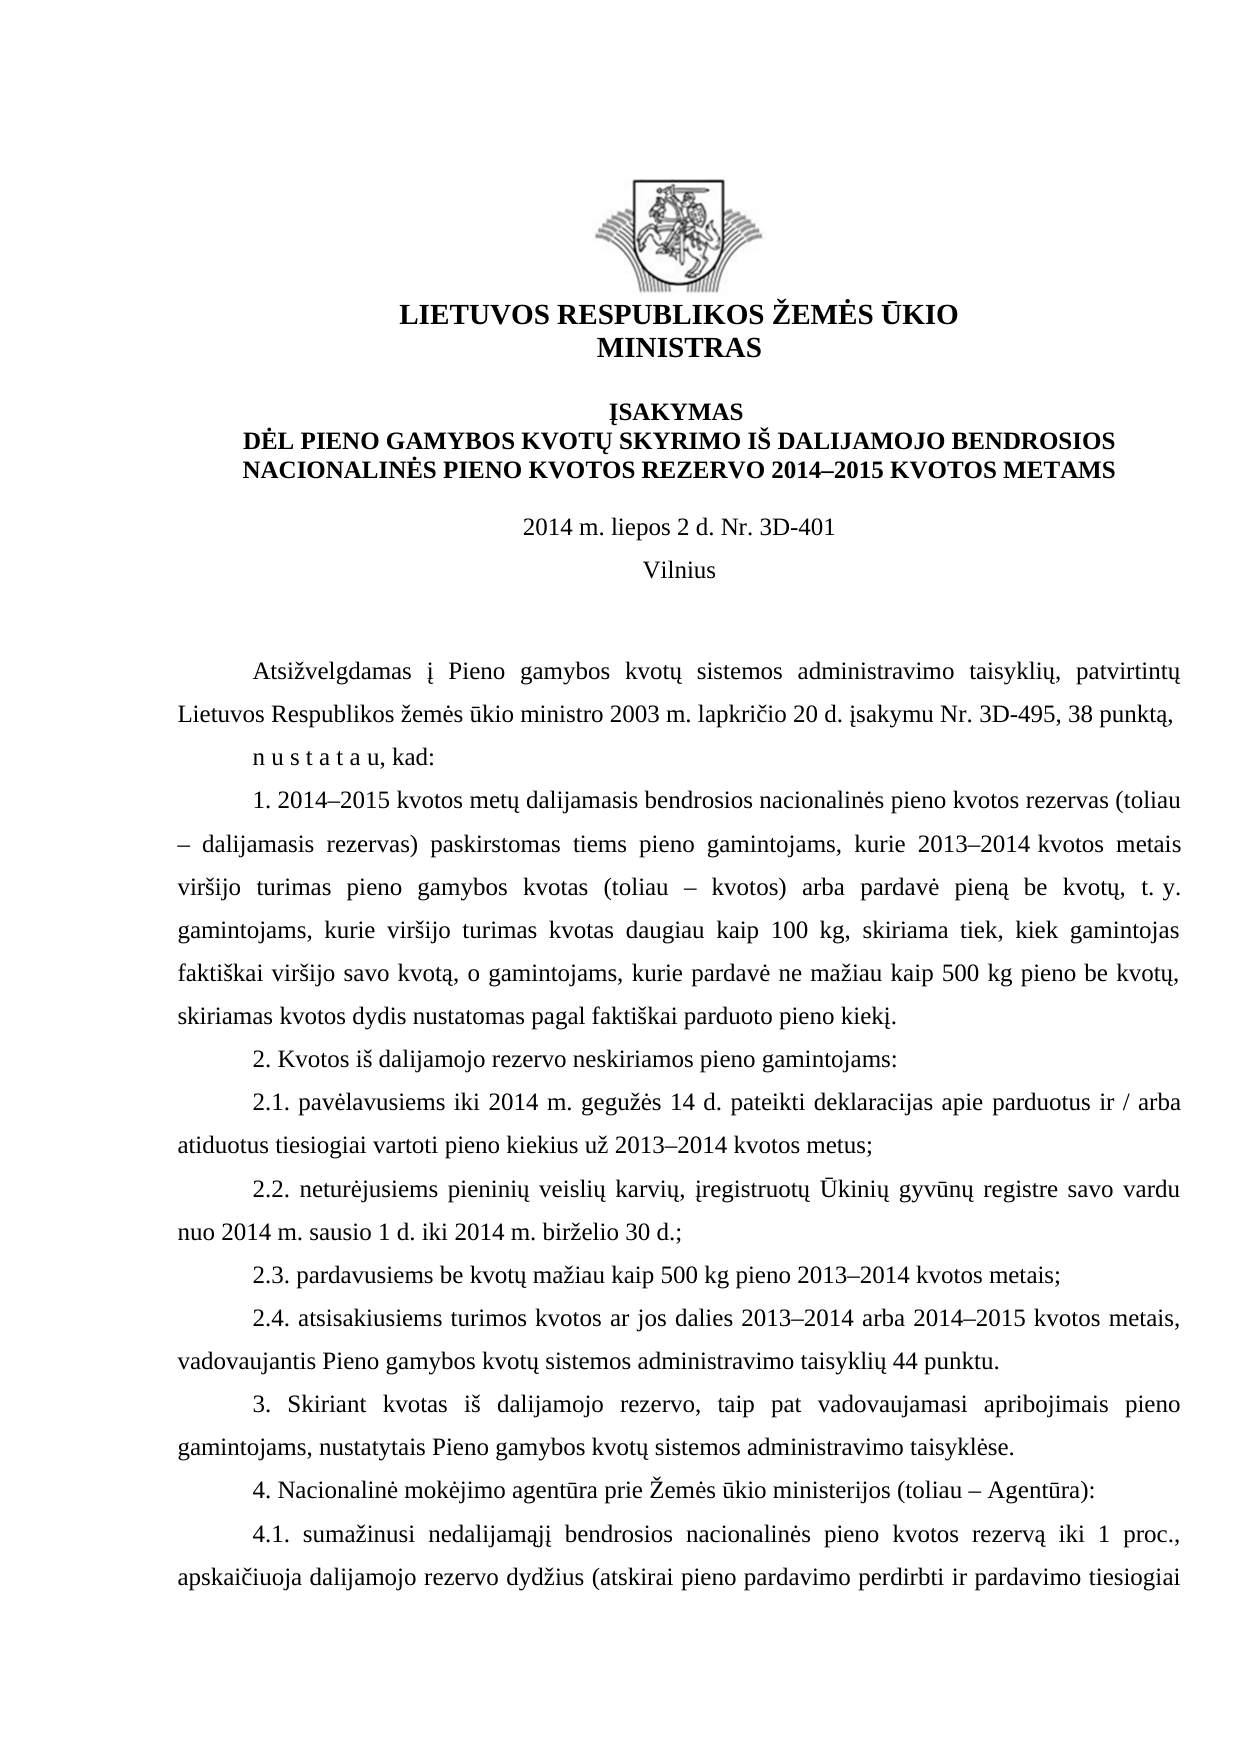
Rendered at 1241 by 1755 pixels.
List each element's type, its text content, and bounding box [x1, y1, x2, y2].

text Atsižvelgdamas į Pieno gamybos kvotų sistemos administravimo taisyklių, patvirtintų Lietuvos Respublikos žemės ūkio ministro 2003 m. lapkričio 20 d. įsakymu Nr. 3D-495, 38 punktą, [177, 656, 1181, 728]
text 3. Skiriant kvotas iš dalijamojo rezervo, taip pat vadovaujamasi apribojimais pieno gamintojams, nustatytais Pieno gamybos kvotų sistemos administravimo taisyklėse. [177, 1389, 1181, 1461]
text 4. Nacionalinė mokėjimo agentūra prie Žemės ūkio ministerijos (toliau – Agentūra): [177, 1476, 1181, 1504]
text n u s t a t a u, kad: [177, 742, 1181, 771]
text LIETUVOS RESPUBLIKOS ŽEMĖS ŪKIO [177, 297, 1181, 330]
text 4.1. sumažinusi nedalijamąjį bendrosios nacionalinės pieno kvotos rezervą iki 1 proc., apskaičiuoja dalijamojo rezervo dydžius (atskirai pieno pardavimo perdirbti ir pardavimo tiesiogiai [177, 1519, 1181, 1591]
text 2.4. atsisakiusiems turimos kvotos ar jos dalies 2013–2014 arba 2014–2015 kvotos metais, vadovaujantis Pieno gamybos kvotų sistemos administravimo taisyklių 44 punktu. [177, 1303, 1181, 1375]
text Dėl pieno gamybos kvotų skyrimo iš dalijamojo bendrosios nacionalinės pieno kvotos rezervo 2014–2015 kvotos metams [177, 426, 1181, 484]
text 2. Kvotos iš dalijamojo rezervo neskiriamos pieno gamintojams: [177, 1044, 1181, 1073]
text 2014 m. liepos 2 d. Nr. 3D-401 [177, 512, 1181, 541]
text ĮSAKYMAS [177, 397, 1181, 426]
text 2.2. neturėjusiems pieninių veislių karvių, įregistruotų Ūkinių gyvūnų registre savo vardu nuo 2014 m. sausio 1 d. iki 2014 m. birželio 30 d.; [177, 1174, 1181, 1246]
text MINISTRAS [177, 330, 1181, 364]
text Vilnius [177, 556, 1181, 584]
text 1. 2014–2015 kvotos metų dalijamasis bendrosios nacionalinės pieno kvotos rezervas (toliau – dalijamasis rezervas) paskirstomas tiems pieno gamintojams, kurie 2013–2014 kvotos metais viršijo turimas pieno gamybos kvotas (toliau – kvotos) arba pardavė pieną be kvotų, t. y. gamintojams, kurie viršijo turimas kvotas daugiau kaip 100 kg, skiriama tiek, kiek gamintojas faktiškai viršijo savo kvotą, o gamintojams, kurie pardavė ne mažiau kaip 500 kg pieno be kvotų, skiriamas kvotos dydis nustatomas pagal faktiškai parduoto pieno kiekį. [177, 786, 1181, 1030]
text 2.3. pardavusiems be kvotų mažiau kaip 500 kg pieno 2013–2014 kvotos metais; [177, 1260, 1181, 1289]
text 2.1. pavėlavusiems iki 2014 m. gegužės 14 d. pateikti deklaracijas apie parduotus ir / arba atiduotus tiesiogiai vartoti pieno kiekius už 2013–2014 kvotos metus; [177, 1087, 1181, 1159]
